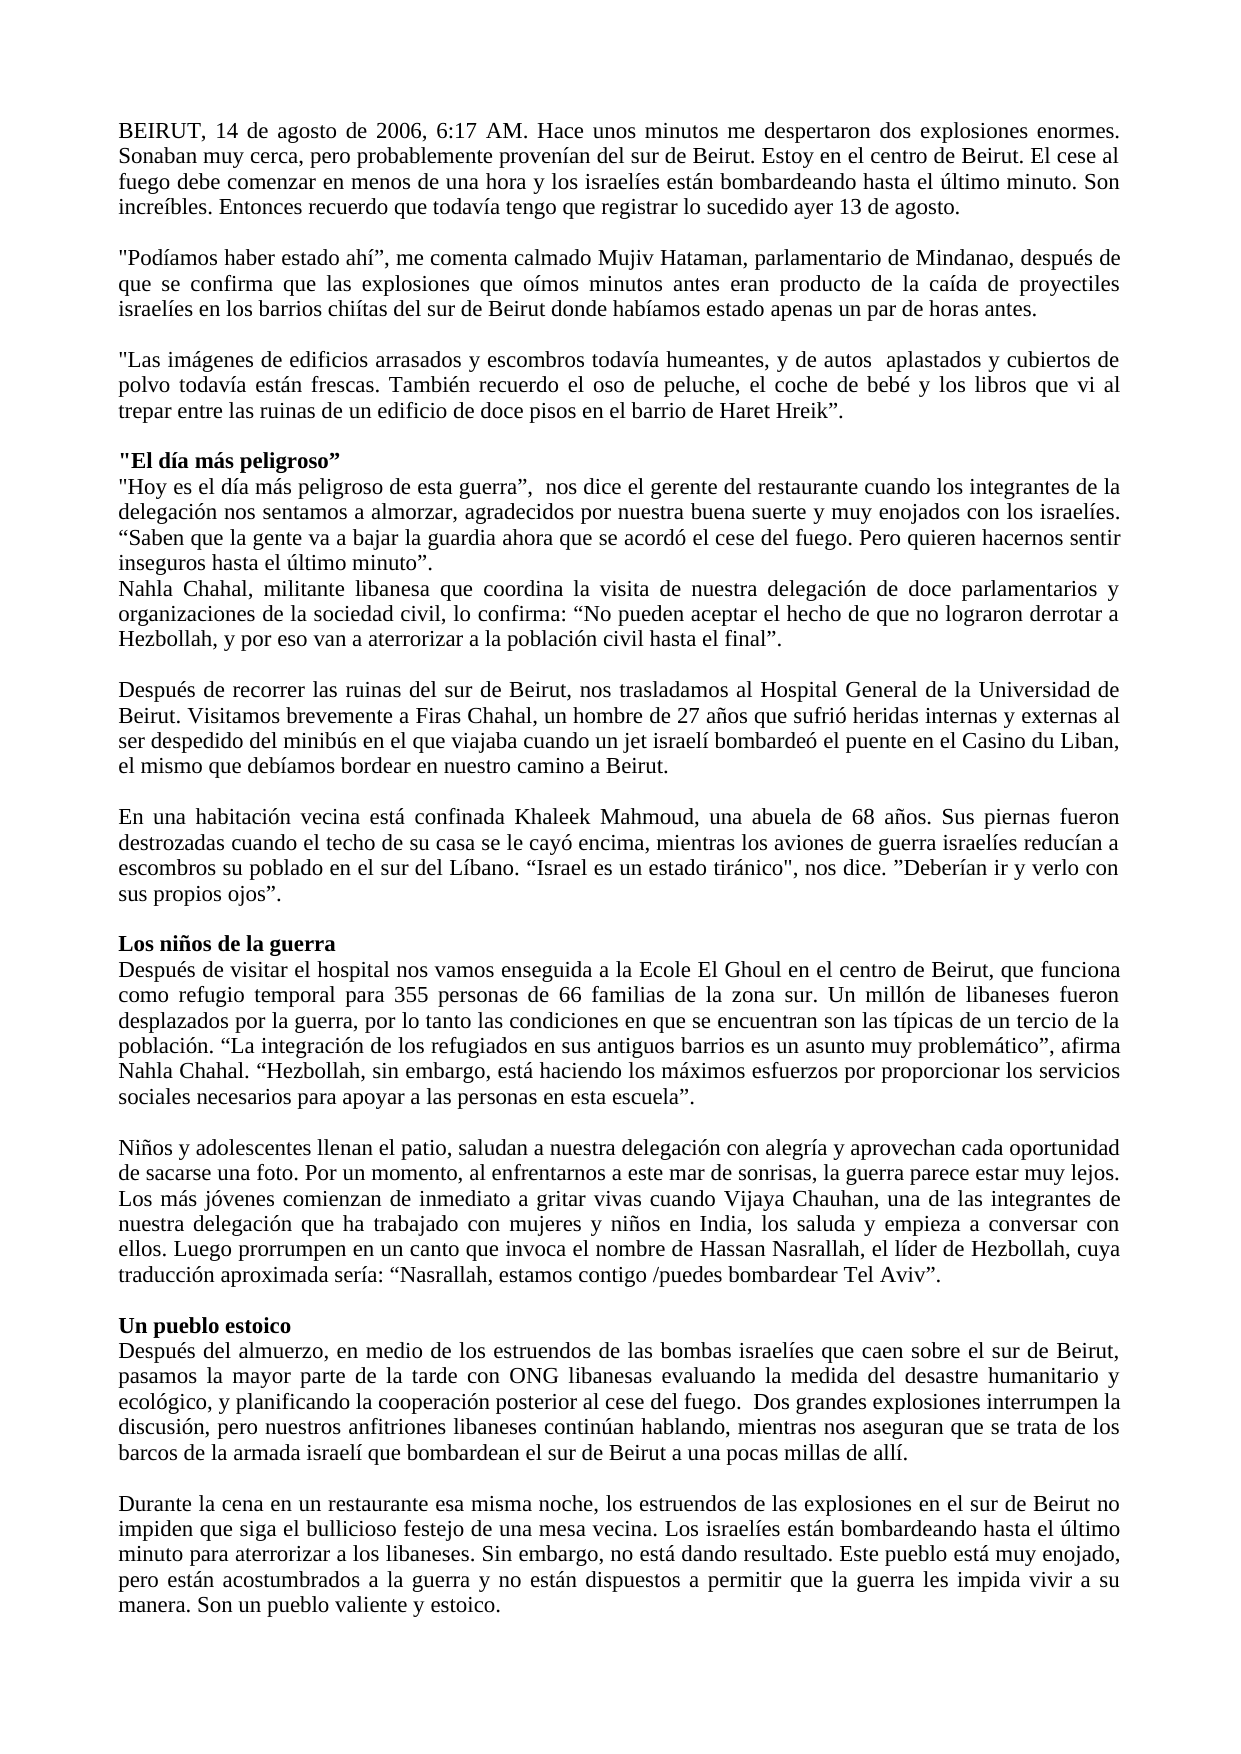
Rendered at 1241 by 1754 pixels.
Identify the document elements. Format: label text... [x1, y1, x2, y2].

text "El día más peligroso” [118, 448, 1122, 474]
text En una habitación vecina está confinada Khaleek Mahmoud, una abuela de 68 años. Sus piernas fueron destrozadas cuando el techo de su casa se le cayó encima, mientras los aviones de guerra israelíes reducían a escombros su poblado en el sur del Líbano. “Israel es un estado tiránico", nos dice. ”Deberían ir y verlo con sus propios ojos”. [118, 804, 1122, 906]
text Un pueblo estoico [118, 1313, 1122, 1338]
text Nahla Chahal, militante libanesa que coordina la visita de nuestra delegación de doce parlamentarios y organizaciones de la sociedad civil, lo confirma: “No pueden aceptar el hecho de que no lograron derrotar a Hezbollah, y por eso van a aterrorizar a la población civil hasta el final”. [118, 576, 1122, 652]
text Niños y adolescentes llenan el patio, saludan a nuestra delegación con alegría y aprovechan cada oportunidad de sacarse una foto. Por un momento, al enfrentarnos a este mar de sonrisas, la guerra parece estar muy lejos. Los más jóvenes comienzan de inmediato a gritar vivas cuando Vijaya Chauhan, una de las integrantes de nuestra delegación que ha trabajado con mujeres y niños en India, los saluda y empieza a conversar con ellos. Luego prorrumpen en un canto que invoca el nombre de Hassan Nasrallah, el líder de Hezbollah, cuya traducción aproximada sería: “Nasrallah, estamos contigo /puedes bombardear Tel Aviv”. [118, 1135, 1122, 1287]
text Los niños de la guerra [118, 931, 1122, 957]
text BEIRUT, 14 de agosto de 2006, 6:17 AM. Hace unos minutos me despertaron dos explosiones enormes. Sonaban muy cerca, pero probablemente provenían del sur de Beirut. Estoy en el centro de Beirut. El cese al fuego debe comenzar en menos de una hora y los israelíes están bombardeando hasta el último minuto. Son increíbles. Entonces recuerdo que todavía tengo que registrar lo sucedido ayer 13 de agosto. [118, 118, 1122, 220]
text "Las imágenes de edificios arrasados y escombros todavía humeantes, y de autos aplastados y cubiertos de polvo todavía están frescas. También recuerdo el oso de peluche, el coche de bebé y los libros que vi al trepar entre las ruinas de un edificio de doce pisos en el barrio de Haret Hreik”. [118, 347, 1122, 423]
text Durante la cena en un restaurante esa misma noche, los estruendos de las explosiones en el sur de Beirut no impiden que siga el bullicioso festejo de una mesa vecina. Los israelíes están bombardeando hasta el último minuto para aterrorizar a los libaneses. Sin embargo, no está dando resultado. Este pueblo está muy enojado, pero están acostumbrados a la guerra y no están dispuestos a permitir que la guerra les impida vivir a su manera. Son un pueblo valiente y estoico. [118, 1491, 1122, 1618]
text Después del almuerzo, en medio de los estruendos de las bombas israelíes que caen sobre el sur de Beirut, pasamos la mayor parte de la tarde con ONG libanesas evaluando la medida del desastre humanitario y ecológico, y planificando la cooperación posterior al cese del fuego. Dos grandes explosiones interrumpen la discusión, pero nuestros anfitriones libaneses continúan hablando, mientras nos aseguran que se trata de los barcos de la armada israelí que bombardean el sur de Beirut a una pocas millas de allí. [118, 1338, 1122, 1465]
text Después de visitar el hospital nos vamos enseguida a la Ecole El Ghoul en el centro de Beirut, que funciona como refugio temporal para 355 personas de 66 familias de la zona sur. Un millón de libaneses fueron desplazados por la guerra, por lo tanto las condiciones en que se encuentran son las típicas de un tercio de la población. “La integración de los refugiados en sus antiguos barrios es un asunto muy problemático”, afirma Nahla Chahal. “Hezbollah, sin embargo, está haciendo los máximos esfuerzos por proporcionar los servicios sociales necesarios para apoyar a las personas en esta escuela”. [118, 957, 1122, 1109]
text "Podíamos haber estado ahí”, me comenta calmado Mujiv Hataman, parlamentario de Mindanao, después de que se confirma que las explosiones que oímos minutos antes eran producto de la caída de proyectiles israelíes en los barrios chiítas del sur de Beirut donde habíamos estado apenas un par de horas antes. [118, 245, 1122, 321]
text "Hoy es el día más peligroso de esta guerra”, nos dice el gerente del restaurante cuando los integrantes de la delegación nos sentamos a almorzar, agradecidos por nuestra buena suerte y muy enojados con los israelíes. “Saben que la gente va a bajar la guardia ahora que se acordó el cese del fuego. Pero quieren hacernos sentir inseguros hasta el último minuto”. [118, 474, 1122, 576]
text Después de recorrer las ruinas del sur de Beirut, nos trasladamos al Hospital General de la Universidad de Beirut. Visitamos brevemente a Firas Chahal, un hombre de 27 años que sufrió heridas internas y externas al ser despedido del minibús en el que viajaba cuando un jet israelí bombardeó el puente en el Casino du Liban, el mismo que debíamos bordear en nuestro camino a Beirut. [118, 677, 1122, 779]
